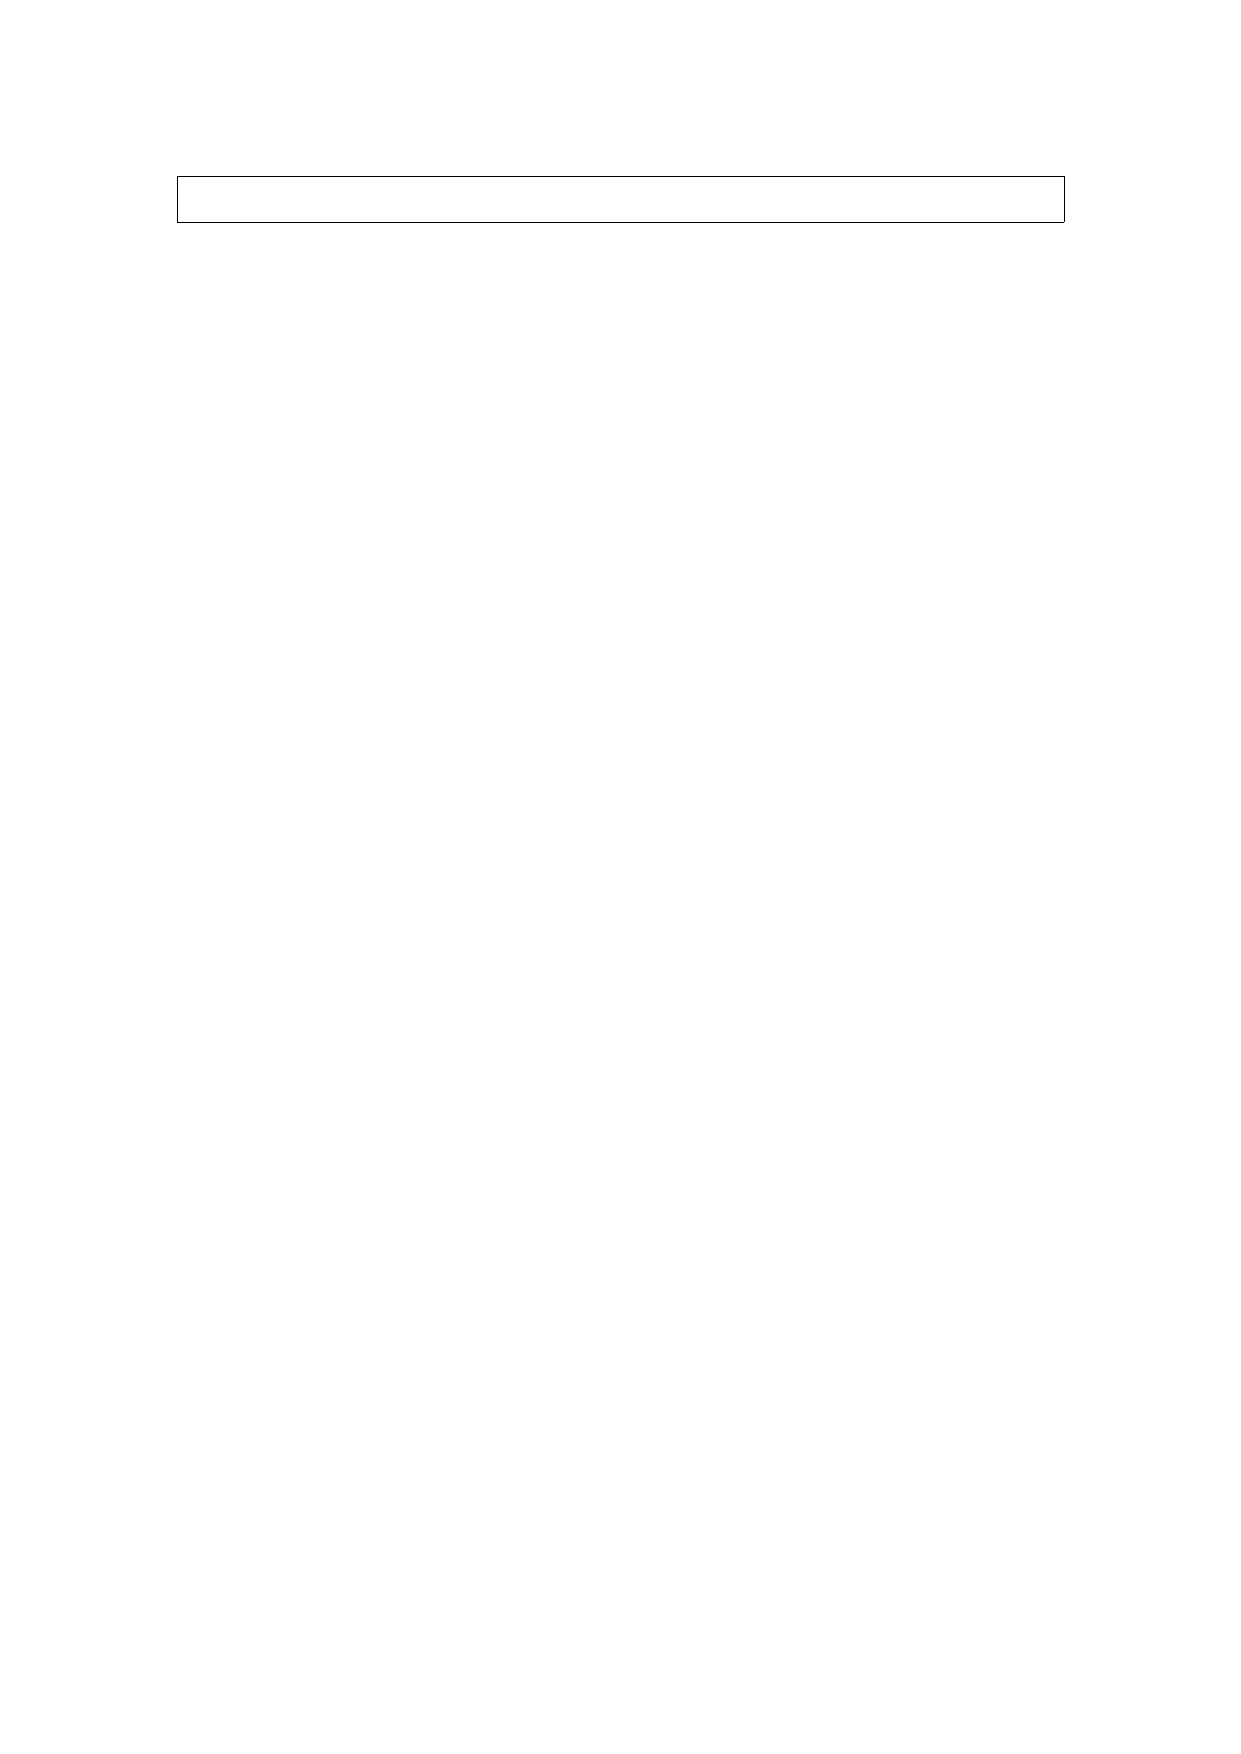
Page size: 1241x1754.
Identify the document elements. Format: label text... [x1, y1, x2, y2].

table_header SOSTENIBILIDAD (como se garantizará la continuidad del proyecto después de ejecutada la subvención) [178, 177, 1064, 222]
